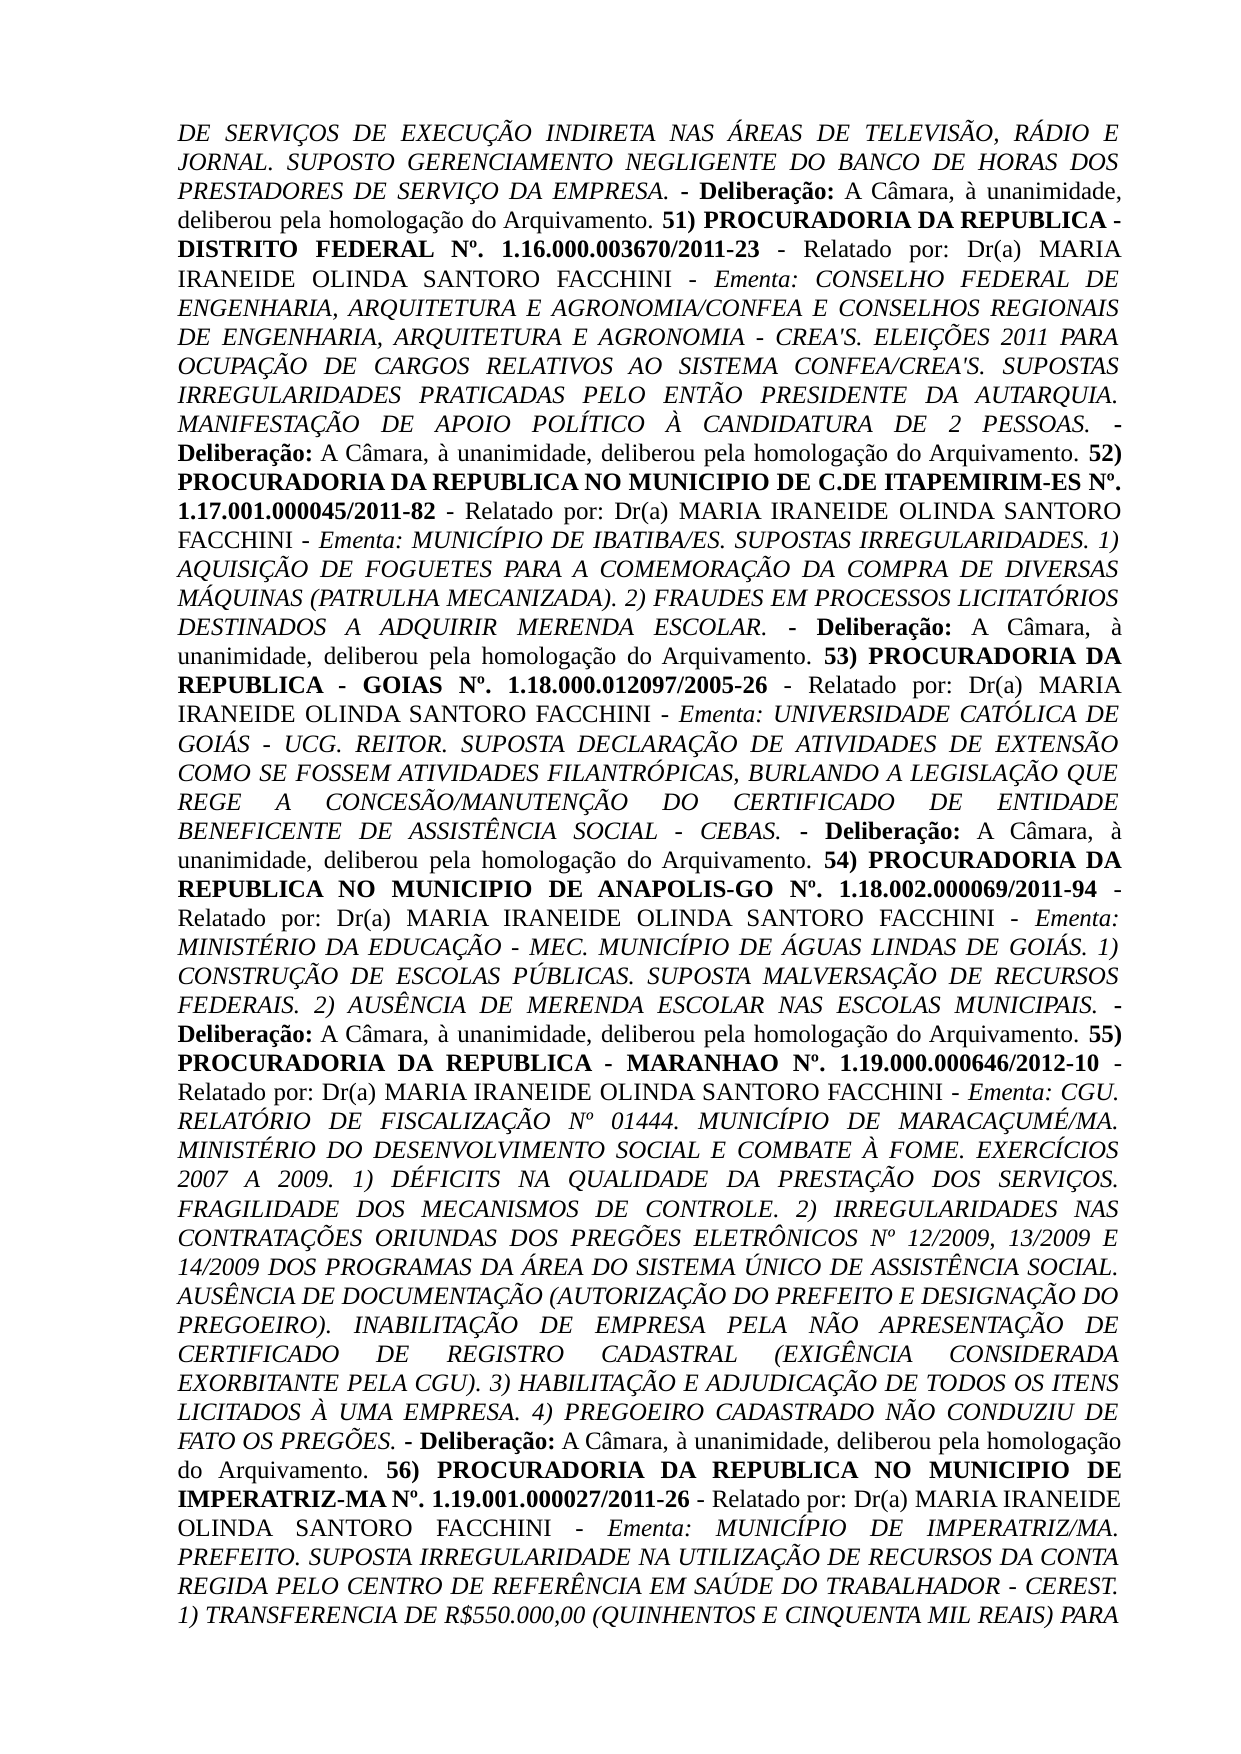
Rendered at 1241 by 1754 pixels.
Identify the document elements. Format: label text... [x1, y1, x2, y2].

text DE SERVIÇOS DE EXECUÇÃO INDIRETA NAS ÁREAS DE TELEVISÃO, RÁDIO E JORNAL. SUPOSTO GERENCIAMENTO NEGLIGENTE DO BANCO DE HORAS DOS PRESTADORES DE SERVIÇO DA EMPRESA. - Deliberação: A Câmara, à unanimidade, deliberou pela homologação do Arquivamento. 51) PROCURADORIA DA REPUBLICA - DISTRITO FEDERAL Nº. 1.16.000.003670/2011-23 - Relatado por: Dr(a) MARIA IRANEIDE OLINDA SANTORO FACCHINI - Ementa: CONSELHO FEDERAL DE ENGENHARIA, ARQUITETURA E AGRONOMIA/CONFEA E CONSELHOS REGIONAIS DE ENGENHARIA, ARQUITETURA E AGRONOMIA - CREA'S. ELEIÇÕES 2011 PARA OCUPAÇÃO DE CARGOS RELATIVOS AO SISTEMA CONFEA/CREA'S. SUPOSTAS IRREGULARIDADES PRATICADAS PELO ENTÃO PRESIDENTE DA AUTARQUIA. MANIFESTAÇÃO DE APOIO POLÍTICO À CANDIDATURA DE 2 PESSOAS. - Deliberação: A Câmara, à unanimidade, deliberou pela homologação do Arquivamento. 52) PROCURADORIA DA REPUBLICA NO MUNICIPIO DE C.DE ITAPEMIRIM-ES Nº. 1.17.001.000045/2011-82 - Relatado por: Dr(a) MARIA IRANEIDE OLINDA SANTORO FACCHINI - Ementa: MUNICÍPIO DE IBATIBA/ES. SUPOSTAS IRREGULARIDADES. 1) AQUISIÇÃO DE FOGUETES PARA A COMEMORAÇÃO DA COMPRA DE DIVERSAS MÁQUINAS (PATRULHA MECANIZADA). 2) FRAUDES EM PROCESSOS LICITATÓRIOS DESTINADOS A ADQUIRIR MERENDA ESCOLAR. - Deliberação: A Câmara, à unanimidade, deliberou pela homologação do Arquivamento. 53) PROCURADORIA DA REPUBLICA - GOIAS Nº. 1.18.000.012097/2005-26 - Relatado por: Dr(a) MARIA IRANEIDE OLINDA SANTORO FACCHINI - Ementa: UNIVERSIDADE CATÓLICA DE GOIÁS - UCG. REITOR. SUPOSTA DECLARAÇÃO DE ATIVIDADES DE EXTENSÃO COMO SE FOSSEM ATIVIDADES FILANTRÓPICAS, BURLANDO A LEGISLAÇÃO QUE REGE A CONCESÃO/MANUTENÇÃO DO CERTIFICADO DE ENTIDADE BENEFICENTE DE ASSISTÊNCIA SOCIAL - CEBAS. - Deliberação: A Câmara, à unanimidade, deliberou pela homologação do Arquivamento. 54) PROCURADORIA DA REPUBLICA NO MUNICIPIO DE ANAPOLIS-GO Nº. 1.18.002.000069/2011-94 - Relatado por: Dr(a) MARIA IRANEIDE OLINDA SANTORO FACCHINI - Ementa: MINISTÉRIO DA EDUCAÇÃO - MEC. MUNICÍPIO DE ÁGUAS LINDAS DE GOIÁS. 1) CONSTRUÇÃO DE ESCOLAS PÚBLICAS. SUPOSTA MALVERSAÇÃO DE RECURSOS FEDERAIS. 2) AUSÊNCIA DE MERENDA ESCOLAR NAS ESCOLAS MUNICIPAIS. - Deliberação: A Câmara, à unanimidade, deliberou pela homologação do Arquivamento. 55) PROCURADORIA DA REPUBLICA - MARANHAO Nº. 1.19.000.000646/2012-10 - Relatado por: Dr(a) MARIA IRANEIDE OLINDA SANTORO FACCHINI - Ementa: CGU. RELATÓRIO DE FISCALIZAÇÃO Nº 01444. MUNICÍPIO DE MARACAÇUMÉ/MA. MINISTÉRIO DO DESENVOLVIMENTO SOCIAL E COMBATE À FOME. EXERCÍCIOS 2007 A 2009. 1) DÉFICITS NA QUALIDADE DA PRESTAÇÃO DOS SERVIÇOS. FRAGILIDADE DOS MECANISMOS DE CONTROLE. 2) IRREGULARIDADES NAS CONTRATAÇÕES ORIUNDAS DOS PREGÕES ELETRÔNICOS Nº 12/2009, 13/2009 E 14/2009 DOS PROGRAMAS DA ÁREA DO SISTEMA ÚNICO DE ASSISTÊNCIA SOCIAL. AUSÊNCIA DE DOCUMENTAÇÃO (AUTORIZAÇÃO DO PREFEITO E DESIGNAÇÃO DO PREGOEIRO). INABILITAÇÃO DE EMPRESA PELA NÃO APRESENTAÇÃO DE CERTIFICADO DE REGISTRO CADASTRAL (EXIGÊNCIA CONSIDERADA EXORBITANTE PELA CGU). 3) HABILITAÇÃO E ADJUDICAÇÃO DE TODOS OS ITENS LICITADOS À UMA EMPRESA. 4) PREGOEIRO CADASTRADO NÃO CONDUZIU DE FATO OS PREGÕES. - Deliberação: A Câmara, à unanimidade, deliberou pela homologação do Arquivamento. 56) PROCURADORIA DA REPUBLICA NO MUNICIPIO DE IMPERATRIZ-MA Nº. 1.19.001.000027/2011-26 - Relatado por: Dr(a) MARIA IRANEIDE OLINDA SANTORO FACCHINI - Ementa: MUNICÍPIO DE IMPERATRIZ/MA. PREFEITO. SUPOSTA IRREGULARIDADE NA UTILIZAÇÃO DE RECURSOS DA CONTA REGIDA PELO CENTRO DE REFERÊNCIA EM SAÚDE DO TRABALHADOR - CEREST. 1) TRANSFERENCIA DE R$550.000,00 (QUINHENTOS E CINQUENTA MIL REAIS) PARA [177, 118, 1122, 1629]
